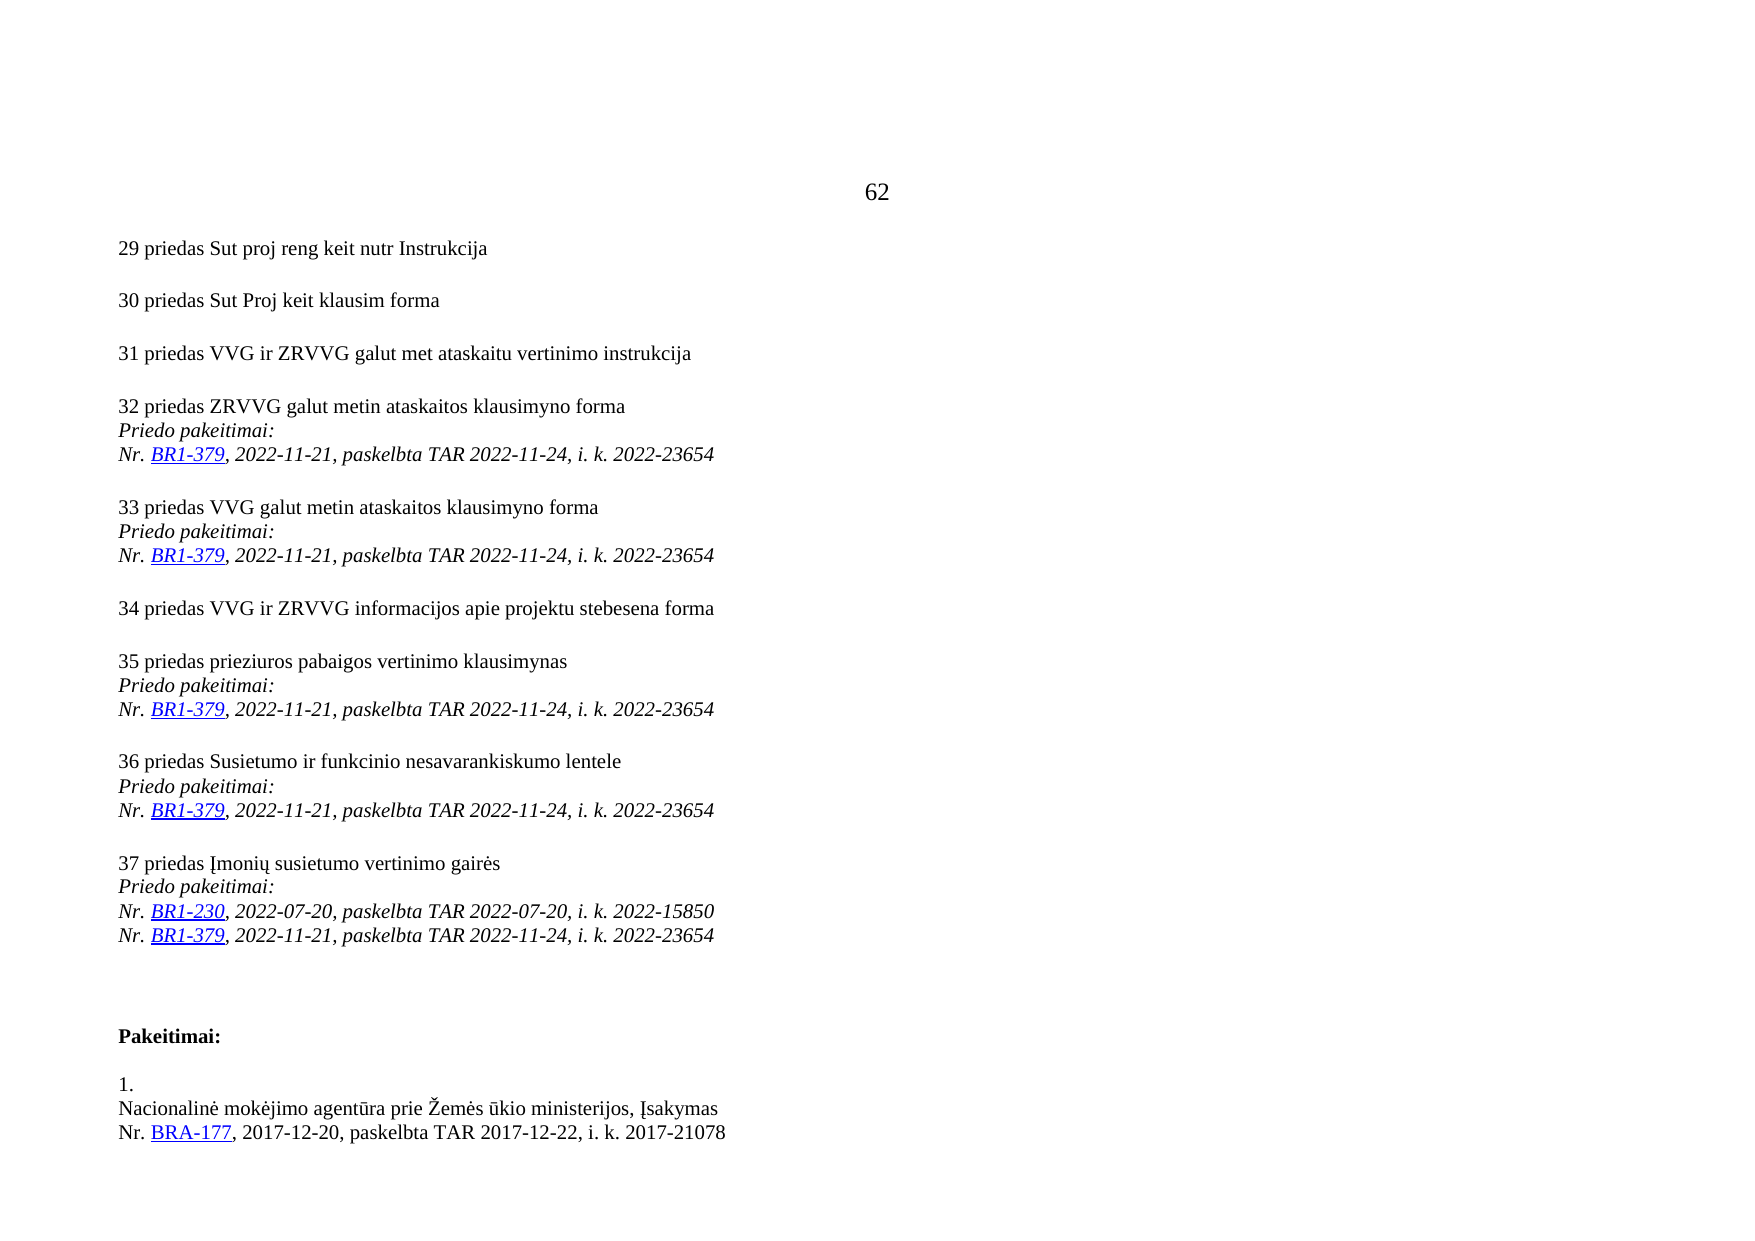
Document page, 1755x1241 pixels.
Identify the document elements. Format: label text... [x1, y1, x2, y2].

text Nacionalinė mokėjimo agentūra prie Žemės ūkio ministerijos, Įsakymas [118, 1096, 1636, 1120]
text Priedo pakeitimai: [118, 519, 1636, 543]
text 29 priedas Sut proj reng keit nutr Instrukcija [118, 235, 1636, 259]
text Pakeitimai: [118, 1023, 1636, 1048]
text 33 priedas VVG galut metin ataskaitos klausimyno forma [118, 495, 1636, 519]
text 32 priedas ZRVVG galut metin ataskaitos klausimyno forma [118, 394, 1636, 418]
text Nr. BR1-379, 2022-11-21, paskelbta TAR 2022-11-24, i. k. 2022-23654 [118, 798, 1636, 822]
text 30 priedas Sut Proj keit klausim forma [118, 288, 1636, 312]
text Priedo pakeitimai: [118, 874, 1636, 898]
text Nr. BR1-230, 2022-07-20, paskelbta TAR 2022-07-20, i. k. 2022-15850 [118, 898, 1636, 923]
text 31 priedas VVG ir ZRVVG galut met ataskaitu vertinimo instrukcija [118, 341, 1636, 365]
text 36 priedas Susietumo ir funkcinio nesavarankiskumo lentele [118, 749, 1636, 773]
text 35 priedas prieziuros pabaigos vertinimo klausimynas [118, 648, 1636, 673]
text Nr. BR1-379, 2022-11-21, paskelbta TAR 2022-11-24, i. k. 2022-23654 [118, 442, 1636, 466]
text Priedo pakeitimai: [118, 418, 1636, 442]
text Priedo pakeitimai: [118, 673, 1636, 697]
text 34 priedas VVG ir ZRVVG informacijos apie projektu stebesena forma [118, 596, 1636, 620]
text Nr. BR1-379, 2022-11-21, paskelbta TAR 2022-11-24, i. k. 2022-23654 [118, 923, 1636, 947]
text Nr. BR1-379, 2022-11-21, paskelbta TAR 2022-11-24, i. k. 2022-23654 [118, 697, 1636, 721]
text Priedo pakeitimai: [118, 773, 1636, 798]
text Nr. BR1-379, 2022-11-21, paskelbta TAR 2022-11-24, i. k. 2022-23654 [118, 543, 1636, 567]
text 37 priedas Įmonių susietumo vertinimo gairės [118, 850, 1636, 874]
text Nr. BRA-177, 2017-12-20, paskelbta TAR 2017-12-22, i. k. 2017-21078 [118, 1120, 1636, 1144]
text 1. [118, 1072, 1636, 1096]
